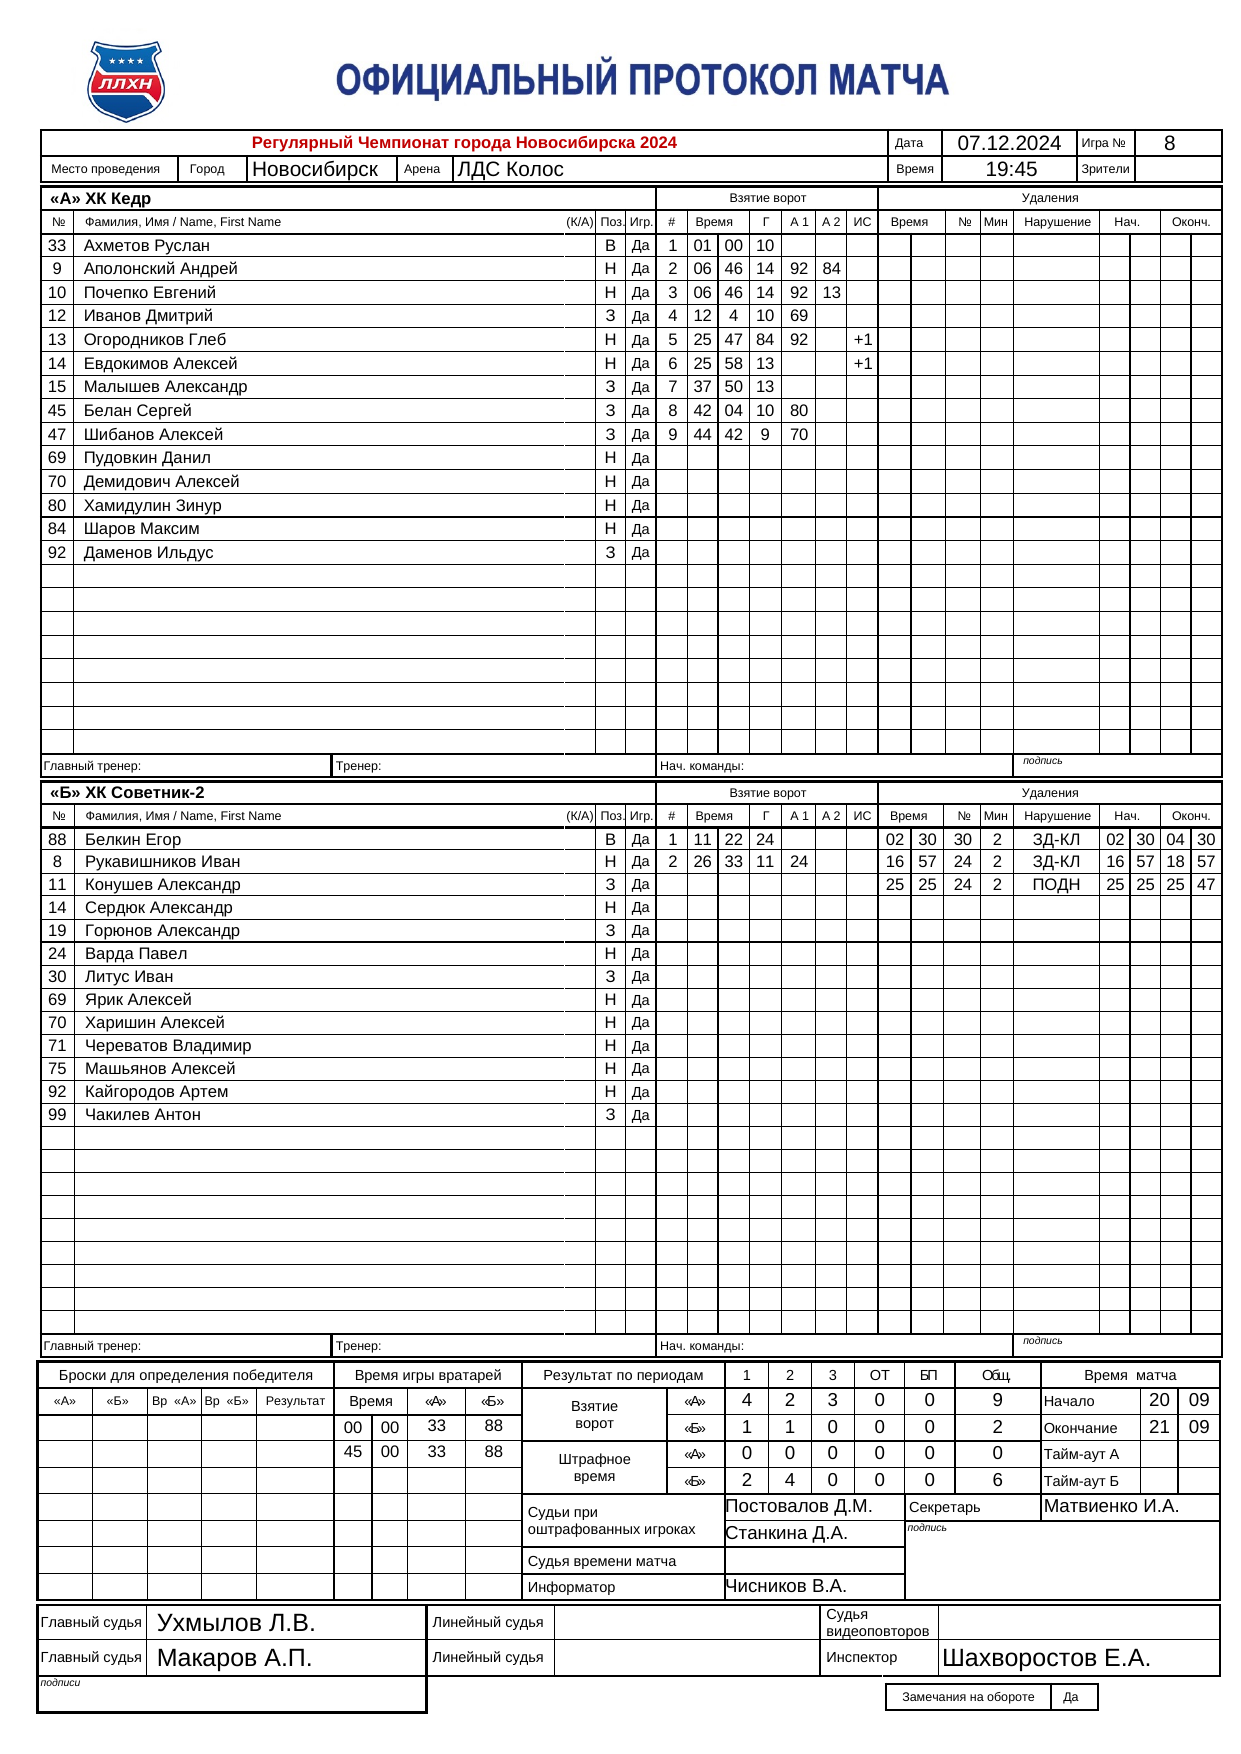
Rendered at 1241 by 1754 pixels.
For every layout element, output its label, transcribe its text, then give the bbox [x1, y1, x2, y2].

table_cell [1014, 1265, 1099, 1287]
table_cell [879, 518, 910, 540]
table_cell [750, 920, 781, 941]
table_cell 1 [657, 829, 687, 849]
table_cell Демидович Алексей [74, 470, 564, 493]
table_cell [750, 683, 781, 706]
table_cell [202, 1494, 256, 1520]
table_cell [719, 659, 749, 682]
table_cell [1192, 423, 1221, 445]
table_cell Да [626, 541, 655, 564]
table_cell [847, 518, 877, 540]
table_cell [148, 1494, 201, 1520]
table_cell [719, 636, 749, 658]
table_cell Машьянов Алексей [75, 1058, 564, 1079]
table_cell 2 [981, 874, 1013, 895]
table_cell [1100, 1127, 1129, 1149]
table_cell [981, 565, 1013, 587]
table_cell [596, 1150, 625, 1172]
table_cell Судьи при оштрафованных игроках [523, 1495, 724, 1546]
table_cell [879, 989, 910, 1011]
table_cell 10 [750, 305, 781, 327]
table_cell Иванов Дмитрий [74, 305, 564, 327]
table_cell «А» [39, 1389, 92, 1413]
picture [5, 28, 1179, 129]
table_cell Арена [398, 157, 452, 181]
table_cell [1014, 966, 1099, 987]
table_cell [688, 1219, 717, 1241]
table_cell [1131, 305, 1160, 327]
table_cell [946, 328, 980, 351]
table_cell [719, 966, 749, 987]
table_cell [981, 399, 1013, 422]
table_cell [912, 235, 945, 256]
table_cell [1100, 683, 1129, 706]
table_cell 13 [42, 328, 73, 351]
table_cell [74, 730, 564, 753]
table_cell [944, 1173, 980, 1195]
table_cell 84 [816, 257, 846, 280]
table_cell [1014, 281, 1099, 303]
table_cell [688, 730, 717, 753]
table_cell [912, 257, 945, 280]
table_cell [946, 494, 980, 516]
table_cell [657, 1311, 687, 1333]
table_cell 0 [905, 1468, 954, 1493]
table_cell [93, 1468, 147, 1493]
table_cell Да [626, 376, 655, 398]
table_cell А 1 [782, 805, 815, 826]
table_cell [847, 943, 877, 964]
table_cell [626, 612, 655, 634]
table_cell [944, 966, 980, 987]
table_cell [944, 1081, 980, 1103]
table_cell Игр. [626, 805, 655, 826]
table_cell [912, 707, 945, 729]
table_cell [565, 829, 595, 849]
table_cell Н [596, 494, 625, 516]
table_cell [1192, 920, 1221, 941]
table_cell 0 [812, 1468, 854, 1493]
table_cell [879, 1173, 910, 1195]
table_cell 25 [688, 328, 717, 351]
table_cell 33 [719, 850, 749, 872]
table_cell [1192, 470, 1221, 493]
table_cell [1131, 943, 1160, 964]
table_cell [816, 235, 846, 256]
table_cell 09 [1179, 1389, 1219, 1413]
table_cell [946, 683, 980, 706]
table_cell Да [626, 328, 655, 351]
table_cell [719, 1081, 749, 1103]
table_cell [981, 966, 1013, 987]
table_cell 88 [466, 1441, 521, 1467]
table_cell [1014, 565, 1099, 587]
table_cell [1179, 1468, 1219, 1493]
table_cell [1100, 659, 1129, 682]
table_cell [657, 1219, 687, 1241]
table_cell [816, 943, 846, 964]
table_cell [939, 1606, 1219, 1639]
table_cell [565, 541, 595, 564]
table_cell [782, 541, 815, 564]
table_cell [1192, 636, 1221, 658]
table_cell [688, 1035, 717, 1057]
table_cell [847, 1242, 877, 1264]
table_cell 33 [42, 235, 73, 256]
table_cell [1131, 235, 1160, 256]
table_cell 99 [42, 1104, 74, 1126]
table_cell [1161, 588, 1190, 611]
table_cell 0 [855, 1442, 904, 1467]
table_cell [42, 1196, 74, 1218]
table_cell [1131, 1012, 1160, 1033]
table_cell [879, 896, 910, 918]
table_cell [912, 565, 945, 587]
table_cell [1100, 257, 1129, 280]
table_cell # [657, 805, 687, 826]
table_cell [879, 588, 910, 611]
table_cell [565, 683, 595, 706]
table_cell [688, 707, 717, 729]
table_cell Да [626, 1035, 655, 1057]
table_cell [912, 636, 945, 658]
table_cell [912, 376, 945, 398]
table_cell [946, 612, 980, 634]
table_cell [981, 257, 1013, 280]
table_cell З [596, 376, 625, 398]
table_cell [750, 1150, 781, 1172]
table_cell Нач. команды: [657, 755, 1012, 776]
table_cell [879, 235, 910, 256]
table_cell [93, 1494, 147, 1520]
table_cell 9 [750, 423, 781, 445]
table_cell [847, 612, 877, 634]
table_cell подпись [906, 1522, 1219, 1599]
table_cell [1161, 1012, 1190, 1033]
table_cell [847, 1265, 877, 1287]
table_cell 58 [719, 352, 749, 374]
table_cell 50 [719, 376, 749, 398]
table_cell [1192, 257, 1221, 280]
table_cell [944, 1265, 980, 1287]
table_cell [688, 1196, 717, 1218]
table_cell [879, 1012, 910, 1033]
table_cell 14 [750, 257, 781, 280]
table_cell [816, 1081, 846, 1103]
table_cell [879, 659, 910, 682]
table_cell [1100, 588, 1129, 611]
table_cell [1192, 1058, 1221, 1079]
table_cell 02 [879, 829, 910, 849]
table_cell [1131, 1127, 1160, 1149]
table_cell [657, 1150, 687, 1172]
table_cell [257, 1416, 333, 1440]
table_cell [750, 1012, 781, 1033]
table_cell Вр «А» [148, 1389, 201, 1413]
table_cell [912, 446, 945, 469]
table_cell Время [688, 211, 749, 233]
table_cell [1014, 1311, 1099, 1333]
table_cell [1192, 943, 1221, 964]
table_cell [981, 683, 1013, 706]
table_cell 9 [42, 257, 73, 280]
table_cell [1131, 470, 1160, 493]
table_cell Оконч. [1161, 805, 1221, 826]
table_cell [912, 305, 945, 327]
table_cell [1161, 943, 1190, 964]
table_cell [596, 730, 625, 753]
table_cell [879, 636, 910, 658]
table_cell Да [626, 829, 655, 849]
table_cell З [596, 399, 625, 422]
table_cell [1179, 1441, 1219, 1467]
table_cell 12 [688, 305, 717, 327]
table_cell (К/А) [565, 805, 595, 826]
table_cell [565, 659, 595, 682]
table_cell [1192, 1173, 1221, 1195]
table_cell [816, 588, 846, 611]
table_cell [912, 1219, 943, 1241]
table_cell [565, 588, 595, 611]
table_cell 15 [42, 376, 73, 398]
table_header Удаления [879, 188, 1221, 209]
table_cell Н [596, 1035, 625, 1057]
table_cell [657, 989, 687, 1011]
table_cell [565, 1173, 595, 1195]
table_cell [981, 1081, 1013, 1103]
table_cell Шахворостов Е.А. [939, 1640, 1219, 1675]
table_cell [1192, 1104, 1221, 1126]
table_cell [981, 730, 1013, 753]
table_cell Шаров Максим [74, 518, 564, 540]
table_cell Огородников Глеб [74, 328, 564, 351]
table_cell 21 [1141, 1415, 1177, 1440]
table_cell Да [626, 305, 655, 327]
table_cell [688, 1242, 717, 1264]
table_cell [1100, 1104, 1129, 1126]
table_cell Кайгородов Артем [75, 1081, 564, 1103]
table_header 3 [812, 1363, 854, 1387]
table_cell [565, 1104, 595, 1126]
table_cell [1161, 896, 1190, 918]
table_cell [1141, 1441, 1177, 1467]
table_cell «Б» [668, 1415, 724, 1440]
table_cell Нач. команды: [657, 1335, 1012, 1356]
table_cell [688, 1288, 717, 1310]
table_cell [912, 1288, 943, 1310]
table_cell [879, 399, 910, 422]
table_cell [750, 494, 781, 516]
table_cell «А» [408, 1389, 465, 1413]
table_cell [847, 966, 877, 987]
table_cell [565, 305, 595, 327]
table_cell Поз. [596, 211, 625, 233]
table_cell [42, 588, 73, 611]
table_cell Время [688, 805, 749, 826]
table_cell [782, 829, 815, 849]
table_cell [688, 1311, 717, 1333]
table_cell [1014, 541, 1099, 564]
table_cell [816, 352, 846, 374]
table_cell 44 [688, 423, 717, 445]
table_cell 0 [905, 1389, 954, 1413]
table_cell В [596, 829, 625, 849]
table_cell 25 [912, 874, 943, 895]
table_cell 0 [769, 1442, 811, 1467]
table_cell [946, 541, 980, 564]
table_cell [1192, 659, 1221, 682]
table_cell [202, 1521, 256, 1546]
table_cell [719, 1104, 749, 1126]
table_cell Время [889, 157, 941, 181]
table_cell Чисников В.А. [726, 1575, 904, 1599]
table_cell [657, 470, 687, 493]
table_cell 24 [750, 829, 781, 849]
table_cell [847, 565, 877, 587]
table_cell А 2 [816, 211, 846, 233]
table_cell [565, 1265, 595, 1287]
table_cell [596, 1311, 625, 1333]
table_cell [688, 1173, 717, 1195]
table_cell 4 [657, 305, 687, 327]
table_cell [847, 829, 877, 849]
table_cell 42 [688, 399, 717, 422]
table_cell [1192, 518, 1221, 540]
table_cell [750, 730, 781, 753]
table_cell [782, 966, 815, 987]
table_cell [596, 1219, 625, 1241]
table_cell [657, 1035, 687, 1057]
table_cell 13 [750, 376, 781, 398]
table_cell 13 [750, 352, 781, 374]
table_cell 25 [1131, 874, 1160, 895]
table_cell [626, 683, 655, 706]
table_cell [719, 1150, 749, 1172]
table_cell [946, 352, 980, 374]
table_cell [1014, 683, 1099, 706]
table_cell [782, 989, 815, 1011]
table_cell +1 [847, 352, 877, 374]
table_cell [981, 494, 1013, 516]
table_cell Н [596, 470, 625, 493]
table_cell [719, 494, 749, 516]
table_cell [42, 730, 73, 753]
table_cell [1014, 730, 1099, 753]
table_cell [750, 989, 781, 1011]
table_cell [657, 966, 687, 987]
table_cell [981, 1288, 1013, 1310]
table_cell [879, 707, 910, 729]
table_cell [75, 1150, 564, 1172]
table_cell [1161, 1242, 1190, 1264]
table_cell З [596, 874, 625, 895]
table_cell [565, 494, 595, 516]
table_cell [39, 1521, 92, 1546]
table_cell [1100, 1081, 1129, 1103]
table_cell [1131, 376, 1160, 398]
table_cell [657, 1173, 687, 1195]
table_cell 0 [812, 1415, 854, 1440]
table_cell 20 [1141, 1389, 1177, 1413]
table_cell [782, 659, 815, 682]
table_cell Нарушение [1014, 211, 1099, 233]
table_cell [944, 1219, 980, 1241]
table_cell [847, 257, 877, 280]
table_header Дата [889, 131, 941, 155]
table_cell 70 [42, 470, 73, 493]
table_cell 06 [688, 281, 717, 303]
table_cell [782, 1012, 815, 1033]
table_cell [466, 1468, 521, 1493]
table_cell [565, 636, 595, 658]
table_cell [148, 1521, 201, 1546]
table_cell [688, 612, 717, 634]
table_cell [816, 470, 846, 493]
table_cell [750, 1104, 781, 1126]
table_cell [1161, 659, 1190, 682]
table_cell [912, 989, 943, 1011]
table_cell Да [626, 874, 655, 895]
table_cell [912, 1242, 943, 1264]
table_cell [912, 1127, 943, 1149]
table_cell З [596, 966, 625, 987]
table_cell [816, 1035, 846, 1057]
table_cell [879, 683, 910, 706]
table_cell 92 [782, 328, 815, 351]
table_cell [719, 896, 749, 918]
table_cell [1014, 943, 1099, 964]
table_cell [912, 683, 945, 706]
table_cell Время [335, 1389, 407, 1413]
table_cell [565, 565, 595, 587]
table_cell [1161, 257, 1190, 280]
table_cell [847, 1196, 877, 1218]
table_cell [1014, 707, 1099, 729]
table_cell [565, 1058, 595, 1079]
table_cell Да [626, 966, 655, 987]
table_cell [1192, 494, 1221, 516]
table_cell [1131, 636, 1160, 658]
table_cell [782, 1242, 815, 1264]
table_cell [657, 874, 687, 895]
table_cell [657, 1012, 687, 1033]
table_cell [565, 1311, 595, 1333]
table_cell 25 [1161, 874, 1190, 895]
table_cell [816, 1196, 846, 1218]
table_cell [657, 518, 687, 540]
table_cell Судья времени матча [523, 1548, 724, 1573]
table_cell Фамилия, Имя / Name, First Name [74, 211, 565, 233]
table_cell [148, 1574, 201, 1599]
table_cell [373, 1574, 407, 1599]
table_cell 24 [944, 850, 980, 872]
table_cell [1100, 1219, 1129, 1241]
table_cell 16 [879, 850, 910, 872]
table_cell [1131, 1173, 1160, 1195]
table_cell [1014, 896, 1099, 918]
table_cell [1100, 989, 1129, 1011]
table_cell [1100, 423, 1129, 445]
table_cell [1161, 281, 1190, 303]
table_cell 47 [42, 423, 73, 445]
table_cell [847, 874, 877, 895]
table_cell [847, 1288, 877, 1310]
table_cell [944, 920, 980, 941]
table_cell Н [596, 446, 625, 469]
table_cell [335, 1494, 371, 1520]
table_cell [750, 446, 781, 469]
table_cell [750, 1058, 781, 1079]
table_cell Н [596, 257, 625, 280]
table_cell [912, 943, 943, 964]
table_cell [1192, 683, 1221, 706]
table_cell [1131, 352, 1160, 374]
table_cell [1192, 541, 1221, 564]
table_cell [879, 470, 910, 493]
table_cell [879, 1058, 910, 1079]
table_cell [816, 376, 846, 398]
table_cell [981, 1196, 1013, 1218]
table_cell 80 [42, 494, 73, 516]
table_cell [750, 518, 781, 540]
table_cell 16 [1100, 850, 1129, 872]
table_cell [1161, 565, 1190, 587]
table_cell [565, 235, 595, 256]
table_cell [879, 1081, 910, 1103]
table_cell [1192, 1311, 1221, 1333]
table_cell «Б » [466, 1389, 521, 1413]
table_cell Литус Иван [75, 966, 564, 987]
table_cell [1014, 257, 1099, 280]
table_cell [946, 305, 980, 327]
table_cell [847, 659, 877, 682]
table_cell [1192, 707, 1221, 729]
table_cell [565, 281, 595, 303]
table_cell 75 [42, 1058, 74, 1079]
table_cell Ахметов Руслан [74, 235, 564, 256]
table_cell [1131, 588, 1160, 611]
table_cell [816, 659, 846, 682]
table_cell Матвиенко И.А. [1042, 1495, 1219, 1520]
table_cell [1192, 1219, 1221, 1241]
table_cell Н [596, 989, 625, 1011]
table_cell [466, 1574, 521, 1599]
table_cell [1161, 541, 1190, 564]
table_cell [1131, 1219, 1160, 1241]
table_cell [148, 1468, 201, 1493]
table_cell [626, 565, 655, 587]
table_header Время игры вратарей [335, 1363, 521, 1387]
table_cell [879, 541, 910, 564]
table_cell [1131, 612, 1160, 634]
table_cell [816, 1242, 846, 1264]
table_cell [1131, 281, 1160, 303]
table_cell «А» [668, 1389, 724, 1413]
table_cell [42, 1173, 74, 1195]
table_cell [565, 423, 595, 445]
table_cell [657, 1058, 687, 1079]
table_cell 84 [750, 328, 781, 351]
table_cell 12 [42, 305, 73, 327]
table_cell [202, 1416, 256, 1440]
table_cell [657, 1265, 687, 1287]
table_cell ЗД-КЛ [1014, 829, 1099, 849]
table_cell [1014, 235, 1099, 256]
table_cell 0 [855, 1468, 904, 1493]
table_cell [782, 707, 815, 729]
table_cell Да [626, 943, 655, 964]
table_header Удаления [879, 783, 1221, 803]
table_cell [816, 1288, 846, 1310]
table_cell [1192, 376, 1221, 398]
table_cell 57 [1192, 850, 1221, 872]
table_cell [626, 707, 655, 729]
table_cell [981, 281, 1013, 303]
table_cell [596, 565, 625, 587]
table_cell [1131, 730, 1160, 753]
table_cell Место проведения [42, 157, 177, 181]
table_cell 46 [719, 281, 749, 303]
table_cell [1014, 518, 1099, 540]
table_cell [565, 943, 595, 964]
table_cell [657, 1127, 687, 1149]
table_cell [1161, 1311, 1190, 1333]
table_cell 57 [912, 850, 943, 872]
table_cell [847, 1081, 877, 1103]
table_cell [981, 1242, 1013, 1264]
table_cell 45 [335, 1441, 371, 1467]
table_cell Время [879, 805, 943, 826]
table_cell [981, 896, 1013, 918]
table_cell [565, 446, 595, 469]
table_cell [75, 1196, 564, 1218]
table_cell [726, 1548, 904, 1573]
table_cell [626, 588, 655, 611]
table_cell [42, 1288, 74, 1310]
table_cell [719, 1035, 749, 1057]
table_cell [1192, 281, 1221, 303]
table_cell [981, 1127, 1013, 1149]
table_cell [782, 235, 815, 256]
table_cell 24 [944, 874, 980, 895]
table_cell [1100, 1058, 1129, 1079]
table_cell [148, 1547, 201, 1573]
table_cell [847, 920, 877, 941]
table_cell [1192, 446, 1221, 469]
table_cell [657, 1288, 687, 1310]
table_cell [1161, 1219, 1190, 1241]
table_cell [657, 707, 687, 729]
table_cell [688, 1127, 717, 1149]
table_cell [335, 1468, 371, 1493]
table_cell [1131, 423, 1160, 445]
table_cell 6 [956, 1468, 1040, 1493]
table_cell [847, 683, 877, 706]
table_cell [750, 1196, 781, 1218]
table_cell [750, 1288, 781, 1310]
table_cell Конушев Александр [75, 874, 564, 895]
table_cell [912, 518, 945, 540]
table_cell 14 [42, 352, 73, 374]
table_cell 19:45 [943, 157, 1076, 181]
table_cell [750, 1265, 781, 1287]
table_cell [688, 470, 717, 493]
table_cell [719, 612, 749, 634]
table_cell ЛДС Колос [454, 157, 887, 181]
table_cell 2 [981, 850, 1013, 872]
table_cell [565, 1081, 595, 1103]
table_cell [555, 1606, 819, 1639]
table_cell [688, 1012, 717, 1033]
table_cell 09 [1179, 1415, 1219, 1440]
table_cell [1131, 896, 1160, 918]
table_cell [596, 1288, 625, 1310]
table_cell [847, 1173, 877, 1195]
table_cell Главный судья [39, 1640, 146, 1675]
table_cell [1100, 1265, 1129, 1287]
table_cell [596, 636, 625, 658]
table_cell [1014, 1058, 1099, 1079]
table_cell [1131, 565, 1160, 587]
table_cell [782, 636, 815, 658]
table_cell 69 [782, 305, 815, 327]
table_cell [1131, 1311, 1160, 1333]
table_cell [816, 518, 846, 540]
table_cell 1 [657, 235, 687, 256]
table_cell [847, 1035, 877, 1057]
table_cell Рукавишников Иван [75, 850, 564, 872]
table_cell [1161, 1058, 1190, 1079]
table_cell [1131, 1288, 1160, 1310]
table_cell [879, 1150, 910, 1172]
table_cell [816, 874, 846, 895]
table_cell [981, 1265, 1013, 1287]
table_cell [596, 1265, 625, 1287]
table_cell [879, 305, 910, 327]
table_cell Харишин Алексей [75, 1012, 564, 1033]
table_cell [1161, 612, 1190, 634]
table_cell [1014, 1035, 1099, 1057]
table_cell [688, 494, 717, 516]
table_cell [1192, 1265, 1221, 1287]
table_cell [879, 1035, 910, 1057]
table_cell [1131, 446, 1160, 469]
table_cell [1100, 612, 1129, 634]
table_cell [75, 1173, 564, 1195]
table_cell [1161, 352, 1190, 374]
table_cell [782, 1196, 815, 1218]
table_cell Н [596, 352, 625, 374]
table_cell Результат [257, 1389, 333, 1413]
table_cell [981, 328, 1013, 351]
table_header 2 [769, 1363, 811, 1387]
table_cell [657, 1081, 687, 1103]
table_cell Да [626, 850, 655, 872]
table_cell А 2 [816, 805, 846, 826]
table_cell [565, 896, 595, 918]
table_cell [565, 376, 595, 398]
table_header 8 [1136, 131, 1221, 155]
table_cell [93, 1547, 147, 1573]
table_cell [782, 1311, 815, 1333]
table_cell [1131, 1035, 1160, 1057]
table_cell 25 [688, 352, 717, 374]
table_cell [946, 565, 980, 587]
table_cell (К/А) [565, 211, 595, 233]
table_cell Оконч. [1161, 211, 1221, 233]
table_cell [466, 1521, 521, 1546]
table_cell [879, 1311, 910, 1333]
table_cell [719, 1196, 749, 1218]
table_cell [816, 565, 846, 587]
table_cell [626, 636, 655, 658]
table_cell [719, 943, 749, 964]
table_cell Линейный судья [428, 1606, 554, 1639]
table_cell [883, 1677, 1220, 1681]
table_cell [944, 896, 980, 918]
table_cell 30 [944, 829, 980, 849]
table_cell 30 [42, 966, 74, 987]
table_cell [408, 1574, 465, 1599]
table_cell Да [626, 470, 655, 493]
table_cell [879, 281, 910, 303]
table_cell [1161, 1196, 1190, 1218]
table_cell [657, 920, 687, 941]
table_cell 80 [782, 399, 815, 422]
table_cell Н [596, 1081, 625, 1103]
table_cell [42, 636, 73, 658]
table_cell ЗД-КЛ [1014, 850, 1099, 872]
table_cell [847, 281, 877, 303]
table_cell [565, 612, 595, 634]
table_cell Да [626, 1104, 655, 1126]
table_cell 8 [657, 399, 687, 422]
table_cell [981, 470, 1013, 493]
table_cell [1192, 1288, 1221, 1310]
table_cell [912, 1265, 943, 1287]
table_cell Сердюк Александр [75, 896, 564, 918]
table_cell 88 [42, 829, 74, 849]
table_cell [879, 612, 910, 634]
table_cell [1161, 305, 1190, 327]
table_header Время матча [1042, 1363, 1219, 1387]
table_cell [912, 730, 945, 753]
table_cell [782, 874, 815, 895]
table_cell [782, 612, 815, 634]
table_cell Да [626, 352, 655, 374]
table_cell 0 [726, 1442, 768, 1467]
table_cell [912, 399, 945, 422]
table_cell Макаров А.П. [147, 1640, 425, 1675]
table_cell [257, 1547, 333, 1573]
table_cell [1100, 235, 1129, 256]
table_cell [847, 376, 877, 398]
table_cell [816, 1219, 846, 1241]
table_cell 9 [657, 423, 687, 445]
table_cell Чакилев Антон [75, 1104, 564, 1126]
table_cell Штрафное время [523, 1442, 666, 1493]
table_cell [719, 518, 749, 540]
table_cell [1131, 1242, 1160, 1264]
table_cell [816, 1150, 846, 1172]
table_cell [1014, 352, 1099, 374]
table_cell [782, 376, 815, 398]
table_cell [257, 1468, 333, 1493]
table_cell [719, 1012, 749, 1033]
table_cell [981, 1035, 1013, 1057]
table_cell [1192, 966, 1221, 987]
table_cell [1100, 494, 1129, 516]
table_cell [719, 588, 749, 611]
table_cell [912, 896, 943, 918]
table_cell [257, 1574, 333, 1599]
table_cell [688, 896, 717, 918]
table_cell [750, 966, 781, 987]
table_cell [1131, 1150, 1160, 1172]
table_cell № [42, 805, 74, 826]
table_cell [782, 920, 815, 941]
table_cell [946, 376, 980, 398]
table_cell [1192, 1127, 1221, 1149]
table_cell 00 [335, 1416, 371, 1440]
table_cell [626, 1288, 655, 1310]
table_cell [42, 1127, 74, 1149]
table_cell Мин [981, 805, 1013, 826]
table_cell [1131, 1081, 1160, 1103]
table_header Взятие ворот [657, 783, 877, 803]
table_cell [719, 470, 749, 493]
table_cell [1014, 328, 1099, 351]
table_cell [1192, 730, 1221, 753]
table_cell 2 [657, 850, 687, 872]
table_cell [750, 541, 781, 564]
table_cell [750, 1173, 781, 1195]
table_cell [750, 874, 781, 895]
table_cell Нач. [1100, 211, 1160, 233]
table_cell Мин [981, 211, 1013, 233]
table_cell [879, 1219, 910, 1241]
table_cell [1192, 1242, 1221, 1264]
table_cell [1161, 1150, 1190, 1172]
table_cell [1161, 966, 1190, 987]
table_cell Г [750, 211, 781, 233]
table_cell [847, 1058, 877, 1079]
table_cell [1192, 1012, 1221, 1033]
table_cell [782, 470, 815, 493]
table_cell [39, 1547, 92, 1573]
table_cell 5 [657, 328, 687, 351]
table_cell [879, 1265, 910, 1287]
table_cell 45 [42, 399, 73, 422]
table_cell Белан Сергей [74, 399, 564, 422]
table_cell Постовалов Д.М. [726, 1495, 904, 1520]
table_cell [688, 1150, 717, 1172]
table_cell [42, 659, 73, 682]
table_cell [75, 1242, 564, 1264]
table_cell [944, 1288, 980, 1310]
table_cell [408, 1547, 465, 1573]
table_cell [879, 1104, 910, 1126]
table_cell [782, 1173, 815, 1195]
table_cell [1161, 683, 1190, 706]
table_cell [879, 565, 910, 587]
table_cell [596, 1127, 625, 1149]
table_cell [750, 1311, 781, 1333]
table_cell [719, 1219, 749, 1241]
table_cell 2 [956, 1415, 1040, 1440]
table_cell [912, 494, 945, 516]
table_cell З [596, 920, 625, 941]
table_cell Поз. [596, 805, 625, 826]
table_cell 70 [782, 423, 815, 445]
table_cell Да [626, 989, 655, 1011]
table_cell [782, 943, 815, 964]
table_cell [879, 328, 910, 351]
table_cell Нач. [1100, 805, 1160, 826]
table_cell [565, 1288, 595, 1310]
table_cell [912, 1104, 943, 1126]
table_cell [1014, 423, 1099, 445]
table_cell [657, 683, 687, 706]
table_cell [750, 470, 781, 493]
table_cell [1100, 281, 1129, 303]
table_cell А 1 [782, 211, 815, 233]
table_cell 92 [782, 281, 815, 303]
table_header Результат по периодам [523, 1363, 724, 1387]
table_cell [1192, 399, 1221, 422]
table_cell [688, 565, 717, 587]
table_cell [1100, 730, 1129, 753]
table_cell Секретарь [906, 1495, 1040, 1520]
table_cell 00 [719, 235, 749, 256]
table_cell [93, 1521, 147, 1546]
table_cell [565, 1219, 595, 1241]
table_cell [719, 1173, 749, 1195]
table_cell [1100, 943, 1129, 964]
table_cell [847, 850, 877, 872]
table_cell [42, 1265, 74, 1287]
table_cell 2 [769, 1389, 811, 1413]
table_cell [816, 896, 846, 918]
table_cell [981, 1219, 1013, 1241]
table_cell [688, 659, 717, 682]
table_cell [373, 1494, 407, 1520]
table_cell [879, 730, 910, 753]
table_cell [946, 636, 980, 658]
table_cell Фамилия, Имя / Name, First Name [75, 805, 565, 826]
table_cell 14 [750, 281, 781, 303]
table_cell 26 [688, 850, 717, 872]
table_cell [1014, 446, 1099, 469]
table_cell Инспектор [821, 1640, 938, 1675]
table_cell [565, 850, 595, 872]
table_cell [981, 612, 1013, 634]
table_cell [1161, 328, 1190, 351]
table_cell +1 [847, 328, 877, 351]
table_cell Шибанов Алексей [74, 423, 564, 445]
table_cell [39, 1468, 92, 1493]
table_cell Да [626, 423, 655, 445]
table_cell 0 [956, 1442, 1040, 1467]
table_cell Почепко Евгений [74, 281, 564, 303]
table_cell [626, 1242, 655, 1264]
table_cell [981, 659, 1013, 682]
table_cell [847, 896, 877, 918]
table_cell [1161, 470, 1190, 493]
table_cell [719, 1265, 749, 1287]
table_cell З [596, 423, 625, 445]
table_cell [688, 920, 717, 941]
table_cell [719, 683, 749, 706]
table_cell 04 [1161, 829, 1190, 849]
table_cell [1161, 730, 1190, 753]
table_cell 69 [42, 989, 74, 1011]
table_cell 24 [42, 943, 74, 964]
table_cell З [596, 305, 625, 327]
table_cell [816, 328, 846, 351]
table_cell [981, 1104, 1013, 1126]
table_cell [981, 352, 1013, 374]
table_cell [816, 612, 846, 634]
table_cell [1192, 235, 1221, 256]
table_cell № [42, 211, 73, 233]
table_cell [335, 1521, 371, 1546]
table_cell [1014, 494, 1099, 516]
table_cell Тайм-аут Б [1042, 1468, 1140, 1493]
table_cell [719, 1242, 749, 1264]
table_cell [782, 565, 815, 587]
table_cell 13 [816, 281, 846, 303]
table_cell [1100, 328, 1129, 351]
table_cell [981, 1012, 1013, 1033]
table_cell [1100, 352, 1129, 374]
table_cell [719, 707, 749, 729]
table_cell [1100, 376, 1129, 398]
table_cell [75, 1288, 564, 1310]
table_cell [596, 1196, 625, 1218]
table_cell [879, 376, 910, 398]
table_cell [946, 659, 980, 682]
table_cell [1100, 1012, 1129, 1033]
table_cell [565, 966, 595, 987]
table_cell [981, 376, 1013, 398]
table_cell З [596, 541, 625, 564]
table_cell Хамидулин Зинур [74, 494, 564, 516]
table_cell [981, 518, 1013, 540]
table_header «Б» ХК Советник-2 [42, 783, 655, 803]
table_cell [847, 1012, 877, 1033]
table_cell Г [750, 805, 781, 826]
table_cell [688, 1081, 717, 1103]
table_cell 8 [42, 850, 74, 872]
table_header Взятие ворот [657, 188, 877, 209]
table_cell ИС [847, 805, 877, 826]
table_cell [719, 730, 749, 753]
table_cell [373, 1468, 407, 1493]
table_cell [912, 352, 945, 374]
table_cell 0 [855, 1415, 904, 1440]
table_cell [1100, 636, 1129, 658]
table_cell [74, 612, 564, 634]
table_cell 71 [42, 1035, 74, 1057]
table_cell 92 [42, 541, 73, 564]
table_cell Да [626, 446, 655, 469]
table_cell [74, 707, 564, 729]
table_cell [1161, 1081, 1190, 1103]
table_cell [1192, 565, 1221, 587]
table_cell [1014, 399, 1099, 422]
table_cell [596, 588, 625, 611]
table_cell [816, 1265, 846, 1287]
table_cell Да [626, 920, 655, 941]
table_cell [1100, 1242, 1129, 1264]
table_cell 10 [42, 281, 73, 303]
table_cell [1161, 989, 1190, 1011]
table_cell [1131, 659, 1160, 682]
table_cell [1192, 328, 1221, 351]
table_cell [879, 446, 910, 469]
table_cell Новосибирск [248, 157, 396, 181]
table_cell [847, 305, 877, 327]
table_cell 69 [42, 446, 73, 469]
table_cell [944, 1104, 980, 1126]
table_cell [946, 588, 980, 611]
table_cell [75, 1219, 564, 1241]
table_cell [596, 659, 625, 682]
table_cell 9 [956, 1389, 1040, 1413]
table_cell [688, 541, 717, 564]
table_cell [847, 1104, 877, 1126]
table_cell [74, 683, 564, 706]
table_cell [626, 1311, 655, 1333]
table_cell [816, 423, 846, 445]
table_cell [981, 423, 1013, 445]
table_cell [782, 1288, 815, 1310]
table_cell [657, 659, 687, 682]
table_cell [879, 352, 910, 374]
table_cell [1100, 920, 1129, 941]
table_header БП [905, 1363, 954, 1387]
table_cell [750, 707, 781, 729]
table_cell [1161, 1127, 1190, 1149]
table_cell [944, 989, 980, 1011]
table_cell З [596, 1104, 625, 1126]
table_cell [879, 920, 910, 941]
table_cell [657, 588, 687, 611]
table_cell Н [596, 943, 625, 964]
table_cell [75, 1127, 564, 1149]
table_cell [981, 920, 1013, 941]
table_cell [750, 636, 781, 658]
table_cell [981, 943, 1013, 964]
table_cell [912, 1081, 943, 1103]
table_cell [816, 920, 846, 941]
table_cell [816, 989, 846, 1011]
table_cell [1161, 1035, 1190, 1057]
table_cell [565, 518, 595, 540]
table_cell [1100, 1311, 1129, 1333]
table_cell [657, 943, 687, 964]
table_header Броски для определения победителя [39, 1363, 333, 1387]
table_cell [847, 541, 877, 564]
table_cell Линейный судья [428, 1640, 554, 1675]
table_cell Зрители [1078, 157, 1134, 181]
table_cell [816, 494, 846, 516]
table_cell [782, 588, 815, 611]
table_cell [39, 1416, 92, 1440]
table_cell Начало [1042, 1389, 1140, 1413]
table_cell Малышев Александр [74, 376, 564, 398]
table_cell [1100, 518, 1129, 540]
table_cell [688, 943, 717, 964]
table_cell [93, 1574, 147, 1599]
table_cell [688, 636, 717, 658]
table_header ОТ [855, 1363, 904, 1387]
table_cell [816, 1058, 846, 1079]
table_cell [1014, 1012, 1099, 1033]
table_cell [912, 659, 945, 682]
table_cell [93, 1441, 147, 1467]
table_cell [981, 541, 1013, 564]
table_cell [847, 399, 877, 422]
table_cell [782, 1035, 815, 1057]
table_cell 47 [719, 328, 749, 351]
table_cell [946, 446, 980, 469]
table_cell 2 [657, 257, 687, 280]
table_cell [1131, 1104, 1160, 1126]
table_cell [335, 1547, 371, 1573]
table_cell [1161, 446, 1190, 469]
table_cell [944, 1035, 980, 1057]
table_cell 00 [373, 1441, 407, 1467]
table_cell [565, 920, 595, 941]
table_cell [782, 1127, 815, 1149]
table_cell [750, 1219, 781, 1241]
table_cell [565, 1150, 595, 1172]
table_cell 6 [657, 352, 687, 374]
table_cell Информатор [523, 1575, 724, 1599]
table_cell 22 [719, 829, 749, 849]
table_cell [1131, 1196, 1160, 1218]
table_cell [335, 1574, 371, 1599]
table_cell [816, 636, 846, 658]
table_cell [981, 305, 1013, 327]
table_cell [981, 1173, 1013, 1195]
table_cell [596, 612, 625, 634]
table_cell [626, 1173, 655, 1195]
table_cell [373, 1521, 407, 1546]
table_cell 2 [981, 829, 1013, 849]
table_cell 84 [42, 518, 73, 540]
table_cell [466, 1547, 521, 1573]
table_cell 18 [1161, 850, 1190, 872]
table_cell [565, 1035, 595, 1057]
table_cell [782, 1058, 815, 1079]
table_cell [657, 612, 687, 634]
table_cell [1192, 352, 1221, 374]
table_cell [657, 896, 687, 918]
table_cell [782, 1104, 815, 1126]
table_cell Н [596, 896, 625, 918]
table_cell [1161, 1173, 1190, 1195]
table_cell 0 [905, 1415, 954, 1440]
table_cell [688, 1265, 717, 1287]
table_cell 02 [1100, 829, 1129, 849]
table_cell [847, 707, 877, 729]
table_cell [74, 565, 564, 587]
table_cell [981, 235, 1013, 256]
table_cell [847, 1150, 877, 1172]
table_cell ИС [847, 211, 877, 233]
table_cell [657, 1242, 687, 1264]
table_cell [1014, 636, 1099, 658]
table_cell Да [626, 399, 655, 422]
table_cell [946, 470, 980, 493]
table_cell [565, 257, 595, 280]
table_cell Игр. [626, 211, 655, 233]
table_header Общ. [956, 1363, 1040, 1387]
table_cell Взятие ворот [523, 1389, 666, 1440]
table_cell [202, 1468, 256, 1493]
table_cell [912, 966, 943, 987]
table_cell [944, 1058, 980, 1079]
table_cell Тренер: [333, 755, 655, 776]
table_cell [912, 423, 945, 445]
table_cell [1161, 1104, 1190, 1126]
table_cell [981, 446, 1013, 469]
table_cell [565, 1242, 595, 1264]
table_cell [42, 683, 73, 706]
table_cell Да [626, 494, 655, 516]
table_cell № [944, 805, 980, 826]
table_cell [750, 943, 781, 964]
table_cell [596, 1173, 625, 1195]
table_cell Н [596, 518, 625, 540]
table_cell [1014, 612, 1099, 634]
table_cell Череватов Владимир [75, 1035, 564, 1057]
table_cell [1014, 1127, 1099, 1149]
table_cell [1161, 423, 1190, 445]
table_cell [42, 1311, 74, 1333]
table_cell Судья видеоповторов [821, 1606, 938, 1639]
table_cell [912, 1173, 943, 1195]
table_cell [1100, 1150, 1129, 1172]
table_cell [1192, 1196, 1221, 1218]
table_header Да [1052, 1685, 1097, 1709]
table_cell [74, 588, 564, 611]
table_cell 25 [879, 874, 910, 895]
table_cell [42, 1242, 74, 1264]
table_cell [981, 1150, 1013, 1172]
table_cell [688, 966, 717, 987]
table_cell [782, 1081, 815, 1103]
table_cell [565, 874, 595, 895]
table_cell 1 [769, 1415, 811, 1440]
table_cell Да [626, 235, 655, 256]
table_cell [1014, 470, 1099, 493]
table_cell [946, 730, 980, 753]
table_cell [626, 730, 655, 753]
table_cell [782, 683, 815, 706]
table_cell [750, 612, 781, 634]
table_cell [847, 1219, 877, 1241]
table_cell [1100, 896, 1129, 918]
table_cell Станкина Д.А. [726, 1521, 904, 1546]
table_cell [626, 1150, 655, 1172]
table_cell 0 [812, 1442, 854, 1467]
table_cell 00 [373, 1416, 407, 1440]
table_cell [1192, 305, 1221, 327]
table_cell Да [626, 1058, 655, 1079]
table_cell [466, 1494, 521, 1520]
table_cell Ярик Алексей [75, 989, 564, 1011]
table_cell [879, 1288, 910, 1310]
table_cell [1014, 989, 1099, 1011]
table_cell [1100, 399, 1129, 422]
table_cell [912, 612, 945, 634]
table_cell [565, 399, 595, 422]
table_cell [565, 328, 595, 351]
table_cell [816, 707, 846, 729]
table_cell [596, 1242, 625, 1264]
table_cell 10 [750, 399, 781, 422]
table_cell [1014, 1173, 1099, 1195]
table_cell 30 [1192, 829, 1221, 849]
table_cell 33 [408, 1441, 465, 1467]
table_cell [816, 446, 846, 469]
table_cell [847, 989, 877, 1011]
table_cell [565, 1012, 595, 1033]
table_cell [782, 896, 815, 918]
table_cell [1014, 1219, 1099, 1241]
table_cell № [946, 211, 980, 233]
table_cell Окончание [1042, 1415, 1140, 1440]
table_cell # [657, 211, 687, 233]
table_cell [1192, 1150, 1221, 1172]
table_cell [946, 518, 980, 540]
table_cell [428, 1677, 882, 1711]
table_cell [626, 659, 655, 682]
table_cell Белкин Егор [75, 829, 564, 849]
table_cell [1131, 494, 1160, 516]
table_cell 14 [42, 896, 74, 918]
table_cell [565, 730, 595, 753]
table_cell Аполонский Андрей [74, 257, 564, 280]
table_cell [719, 874, 749, 895]
table_cell [816, 541, 846, 564]
table_cell [1131, 518, 1160, 540]
table_cell [75, 1311, 564, 1333]
table_cell [782, 1265, 815, 1287]
table_cell [688, 1058, 717, 1079]
table_cell [1014, 1288, 1099, 1310]
table_cell [750, 588, 781, 611]
table_cell [1131, 683, 1160, 706]
table_cell [1161, 636, 1190, 658]
table_cell Н [596, 281, 625, 303]
table_cell Н [596, 328, 625, 351]
table_cell [1161, 1288, 1190, 1310]
table_cell [946, 423, 980, 445]
table_cell [719, 989, 749, 1011]
table_cell [626, 1127, 655, 1149]
table_cell 2 [726, 1468, 768, 1493]
table_cell Тайм-аут А [1042, 1441, 1140, 1467]
table_cell Н [596, 1012, 625, 1033]
table_cell [946, 235, 980, 256]
table_cell [657, 565, 687, 587]
table_cell [74, 636, 564, 658]
table_cell [782, 352, 815, 374]
table_cell Главный тренер: [42, 755, 330, 776]
table_cell [688, 874, 717, 895]
table_cell [408, 1468, 465, 1493]
table_cell [1100, 1196, 1129, 1218]
table_cell 0 [855, 1389, 904, 1413]
table_cell подпись [1014, 755, 1221, 776]
table_cell [946, 707, 980, 729]
table_cell [816, 730, 846, 753]
table_cell [1161, 235, 1190, 256]
table_cell [1100, 565, 1129, 587]
table_cell Даменов Ильдус [74, 541, 564, 564]
table_cell 25 [1100, 874, 1129, 895]
table_cell [1014, 305, 1099, 327]
table_cell [1161, 920, 1190, 941]
table_cell [912, 920, 943, 941]
table_cell [42, 1150, 74, 1172]
table_cell [1014, 376, 1099, 398]
table_cell [1136, 157, 1221, 181]
table_cell [1100, 541, 1129, 564]
table_cell [944, 1311, 980, 1333]
table_cell «А» [668, 1442, 724, 1467]
table_cell Тренер: [333, 1335, 655, 1356]
table_cell [816, 1012, 846, 1033]
table_cell [555, 1640, 819, 1675]
table_cell [719, 541, 749, 564]
table_cell [816, 850, 846, 872]
table_cell [626, 1265, 655, 1287]
table_cell Главный тренер: [42, 1335, 330, 1356]
table_cell [39, 1441, 92, 1467]
table_cell [719, 1058, 749, 1079]
table_cell [1014, 1081, 1099, 1103]
table_cell подпись [1014, 1335, 1221, 1356]
table_cell [944, 1242, 980, 1264]
table_cell [944, 1127, 980, 1149]
table_cell Варда Павел [75, 943, 564, 964]
table_cell [1141, 1468, 1177, 1493]
table_header 1 [726, 1363, 768, 1387]
table_cell [1100, 305, 1129, 327]
table_cell [688, 683, 717, 706]
table_cell [408, 1521, 465, 1546]
table_cell [39, 1574, 92, 1599]
table_cell [1014, 1104, 1099, 1126]
table_cell [1100, 966, 1129, 987]
table_cell [981, 1311, 1013, 1333]
table_cell [944, 943, 980, 964]
table_cell [1014, 1242, 1099, 1264]
table_cell [1131, 328, 1160, 351]
table_cell [816, 1173, 846, 1195]
table_cell подписи [39, 1677, 425, 1711]
table_cell [912, 328, 945, 351]
table_cell [202, 1441, 256, 1467]
table_cell [944, 1012, 980, 1033]
table_header Игра № [1078, 131, 1134, 155]
table_cell Да [626, 257, 655, 280]
table_cell [1131, 541, 1160, 564]
table_cell Время [879, 211, 945, 233]
table_cell [1100, 446, 1129, 469]
table_cell [750, 1127, 781, 1149]
table_cell 11 [688, 829, 717, 849]
table_cell [257, 1441, 333, 1467]
table_cell Н [596, 850, 625, 872]
table_cell 19 [42, 920, 74, 941]
table_cell [1192, 612, 1221, 634]
table_cell [719, 565, 749, 587]
table_cell Н [596, 1058, 625, 1079]
table_cell [1161, 518, 1190, 540]
table_cell [1099, 1682, 1220, 1711]
table_cell [1100, 1288, 1129, 1310]
table_cell Да [626, 1081, 655, 1103]
table_cell [782, 730, 815, 753]
table_cell [847, 730, 877, 753]
table_cell [750, 659, 781, 682]
table_cell [816, 829, 846, 849]
table_cell [750, 1081, 781, 1103]
table_cell [1014, 1150, 1099, 1172]
table_cell [946, 257, 980, 280]
table_cell [944, 1196, 980, 1218]
table_cell [565, 1196, 595, 1218]
table_cell [912, 541, 945, 564]
table_cell [688, 1104, 717, 1126]
table_cell [39, 1494, 92, 1520]
table_cell [1161, 399, 1190, 422]
table_header Замечания на обороте [887, 1685, 1050, 1709]
table_cell [1161, 707, 1190, 729]
table_cell Вр «Б» [202, 1389, 256, 1413]
table_cell 88 [466, 1416, 521, 1440]
table_cell [42, 612, 73, 634]
table_cell [657, 494, 687, 516]
table_cell [879, 943, 910, 964]
table_cell 4 [726, 1389, 768, 1413]
table_cell [816, 966, 846, 987]
table_cell [782, 518, 815, 540]
table_cell [1161, 494, 1190, 516]
table_cell [688, 518, 717, 540]
table_cell [879, 423, 910, 445]
table_cell 30 [912, 829, 943, 849]
table_cell [148, 1441, 201, 1467]
table_cell [981, 1058, 1013, 1079]
table_cell [1100, 470, 1129, 493]
table_cell [879, 1242, 910, 1264]
table_cell [1014, 588, 1099, 611]
table_cell Ухмылов Л.В. [147, 1606, 425, 1639]
table_cell [816, 683, 846, 706]
table_cell 7 [657, 376, 687, 398]
table_cell [565, 352, 595, 374]
table_cell [912, 281, 945, 303]
table_cell [719, 1127, 749, 1149]
table_cell Город [179, 157, 246, 181]
table_cell [75, 1265, 564, 1287]
table_cell В [596, 235, 625, 256]
table_cell [657, 730, 687, 753]
table_cell 47 [1192, 874, 1221, 895]
table_cell 3 [812, 1389, 854, 1413]
table_cell 37 [688, 376, 717, 398]
table_cell 33 [408, 1416, 465, 1440]
table_cell [981, 707, 1013, 729]
table_cell Нарушение [1014, 805, 1099, 826]
table_cell [408, 1494, 465, 1520]
table_cell [912, 1035, 943, 1057]
table_cell 42 [719, 423, 749, 445]
table_cell [42, 565, 73, 587]
table_cell [879, 257, 910, 280]
table_cell [657, 1196, 687, 1218]
table_cell 10 [750, 235, 781, 256]
table_cell [1100, 707, 1129, 729]
table_cell [148, 1416, 201, 1440]
table_cell [912, 1012, 943, 1033]
table_cell 70 [42, 1012, 74, 1033]
table_cell [782, 446, 815, 469]
table_cell [626, 1219, 655, 1241]
table_cell [782, 494, 815, 516]
table_cell [847, 636, 877, 658]
table_cell [847, 470, 877, 493]
table_cell [816, 1127, 846, 1149]
table_cell [719, 1311, 749, 1333]
table_cell [1131, 707, 1160, 729]
table_cell [596, 707, 625, 729]
table_cell 24 [782, 850, 815, 872]
table_cell 92 [782, 257, 815, 280]
table_cell Да [626, 281, 655, 303]
table_cell [688, 989, 717, 1011]
table_cell [912, 1058, 943, 1079]
table_cell [1131, 920, 1160, 941]
table_cell [74, 659, 564, 682]
table_cell [816, 1104, 846, 1126]
table_cell [257, 1521, 333, 1546]
table_cell ПОДН [1014, 874, 1099, 895]
table_cell Евдокимов Алексей [74, 352, 564, 374]
table_cell [1161, 1265, 1190, 1287]
table_cell [565, 707, 595, 729]
table_cell [1100, 1173, 1129, 1195]
table_cell 92 [42, 1081, 74, 1103]
table_cell 11 [750, 850, 781, 872]
table_cell [816, 305, 846, 327]
table_cell [816, 1311, 846, 1333]
table_cell [719, 446, 749, 469]
table_cell [847, 1311, 877, 1333]
table_cell [1161, 376, 1190, 398]
table_cell [879, 494, 910, 516]
table_cell 3 [657, 281, 687, 303]
table_cell [750, 565, 781, 587]
table_cell 4 [769, 1468, 811, 1493]
table_cell 1 [726, 1415, 768, 1440]
table_cell [847, 588, 877, 611]
table_cell Да [626, 518, 655, 540]
table_cell [202, 1547, 256, 1573]
table_cell [1192, 896, 1221, 918]
table_cell Пудовкин Данил [74, 446, 564, 469]
table_cell 0 [905, 1442, 954, 1467]
table_cell [879, 966, 910, 987]
table_cell [1100, 1035, 1129, 1057]
table_cell [1014, 920, 1099, 941]
table_cell [657, 636, 687, 658]
table_cell [879, 1127, 910, 1149]
table_cell 46 [719, 257, 749, 280]
table_cell «Б» [668, 1468, 724, 1493]
table_cell [750, 1242, 781, 1264]
table_cell [847, 235, 877, 256]
table_cell [596, 683, 625, 706]
table_cell [657, 446, 687, 469]
table_cell [946, 281, 980, 303]
table_cell [657, 541, 687, 564]
table_header «А» ХК Кедр [42, 188, 655, 209]
table_cell 06 [688, 257, 717, 280]
table_cell [981, 588, 1013, 611]
table_cell [373, 1547, 407, 1573]
table_cell [847, 446, 877, 469]
table_cell [688, 446, 717, 469]
table_cell «Б» [93, 1389, 147, 1413]
table_cell Главный судья [39, 1606, 146, 1639]
table_cell [750, 1035, 781, 1057]
table_cell [847, 494, 877, 516]
table_cell Да [626, 1012, 655, 1033]
table_cell [1131, 1265, 1160, 1287]
table_cell [912, 1311, 943, 1333]
table_cell [981, 636, 1013, 658]
table_cell [1131, 399, 1160, 422]
table_cell [202, 1574, 256, 1599]
table_cell [257, 1494, 333, 1520]
table_cell [1192, 1081, 1221, 1103]
table_cell [912, 1196, 943, 1218]
table_cell [944, 1150, 980, 1172]
table_cell [42, 707, 73, 729]
table_cell [981, 989, 1013, 1011]
table_cell [1131, 989, 1160, 1011]
table_cell [565, 989, 595, 1011]
table_cell [1131, 1058, 1160, 1079]
table_cell [719, 1288, 749, 1310]
table_cell [879, 1196, 910, 1218]
table_cell [1131, 966, 1160, 987]
table_cell [1192, 1035, 1221, 1057]
table_cell [1192, 588, 1221, 611]
table_cell [657, 1104, 687, 1126]
table_cell 04 [719, 399, 749, 422]
table_cell [719, 920, 749, 941]
table_cell [565, 1127, 595, 1149]
table_cell [1014, 659, 1099, 682]
table_cell [782, 1219, 815, 1241]
table_cell [816, 399, 846, 422]
table_cell 11 [42, 874, 74, 895]
table_cell [93, 1416, 147, 1440]
table_cell 57 [1131, 850, 1160, 872]
table_cell [1192, 989, 1221, 1011]
table_cell [912, 470, 945, 493]
table_header Регулярный Чемпионат города Новосибирска 2024 [42, 131, 887, 155]
table_cell 30 [1131, 829, 1160, 849]
table_cell Да [626, 896, 655, 918]
table_cell [42, 1219, 74, 1241]
table_header 07.12.2024 [943, 131, 1076, 155]
table_cell [1014, 1196, 1099, 1218]
table_cell [847, 423, 877, 445]
table_cell [912, 588, 945, 611]
table_cell Горюнов Александр [75, 920, 564, 941]
table_cell [1131, 257, 1160, 280]
table_cell [912, 1150, 943, 1172]
table_cell 4 [719, 305, 749, 327]
table_cell [847, 1127, 877, 1149]
table_cell [565, 470, 595, 493]
table_cell [946, 399, 980, 422]
table_cell 01 [688, 235, 717, 256]
table_cell [750, 896, 781, 918]
table_cell [782, 1150, 815, 1172]
table_cell [688, 588, 717, 611]
table_cell [626, 1196, 655, 1218]
